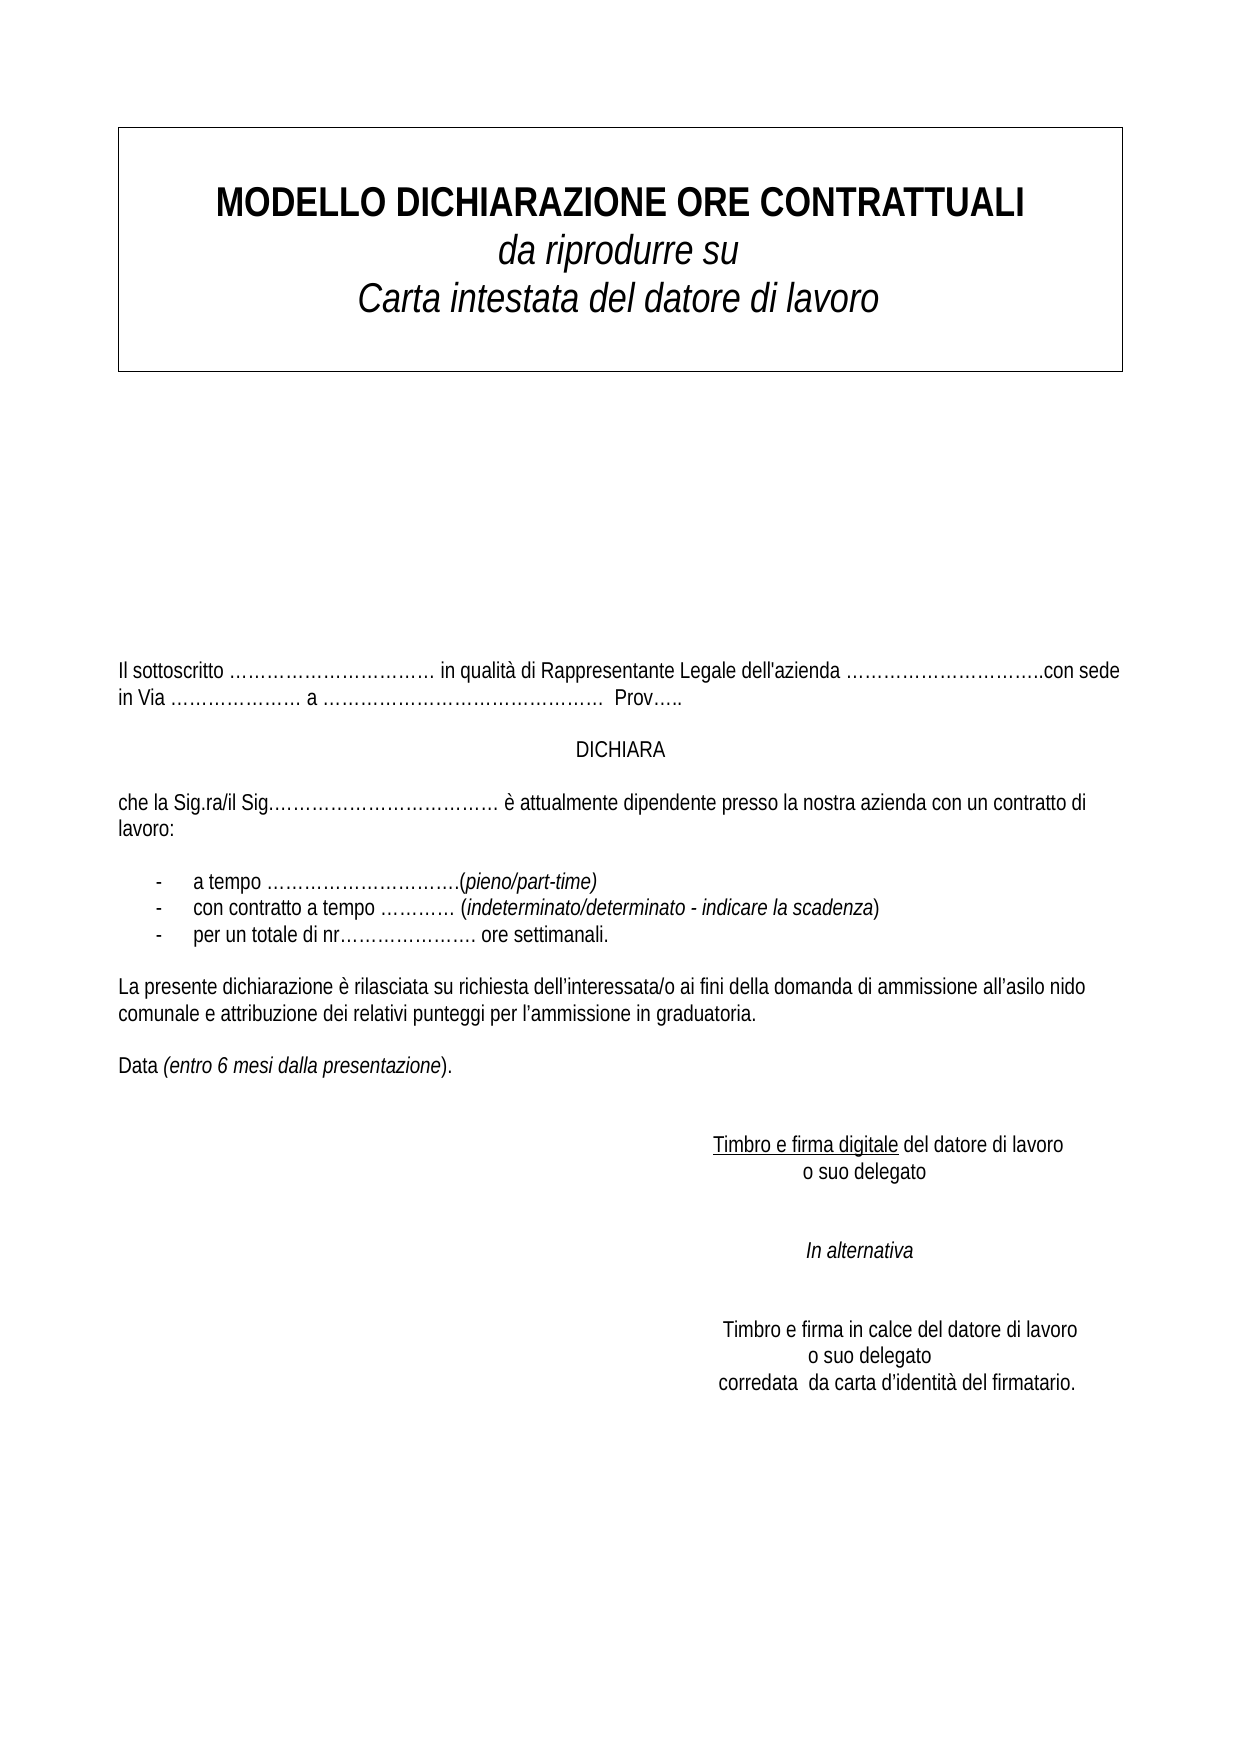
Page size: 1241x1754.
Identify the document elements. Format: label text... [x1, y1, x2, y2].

text Data (entro 6 mesi dalla presentazione). [118, 1052, 1123, 1079]
text Timbro e firma in calce del datore di lavoro [118, 1316, 1123, 1342]
text corredata da carta d’identità del firmatario. [118, 1369, 1123, 1395]
list con contratto a tempo ………… (indeterminato/determinato - indicare la scadenza) [156, 894, 1123, 921]
text MODELLO DICHIARAZIONE ORE CONTRATTUALI [119, 174, 1122, 222]
text La presente dichiarazione è rilasciata su richiesta dell’interessata/o ai fini della domanda di ammissione all’asilo nido comunale e attribuzione dei relativi punteggi per l’ammissione in graduatoria. [118, 973, 1123, 1026]
text o suo delegato [118, 1342, 1123, 1369]
list a tempo ………………………….(pieno/part-time) [156, 868, 1123, 894]
text Timbro e firma digitale del datore di lavoro [118, 1131, 1123, 1158]
list per un totale di nr…………………. ore settimanali. [156, 921, 1123, 947]
text o suo delegato [118, 1158, 1123, 1184]
text che la Sig.ra/il Sig.……………………………… è attualmente dipendente presso la nostra azienda con un contratto di lavoro: [118, 789, 1123, 842]
text da riprodurre su [119, 222, 1122, 270]
text In alternativa [118, 1237, 1123, 1263]
text Carta intestata del datore di lavoro [119, 270, 1122, 321]
text DICHIARA [118, 736, 1123, 762]
text Il sottoscritto …………………………… in qualità di Rappresentante Legale dell'azienda …………………………..con sede in Via ………………… a ……………………………………… Prov….. [118, 657, 1123, 710]
